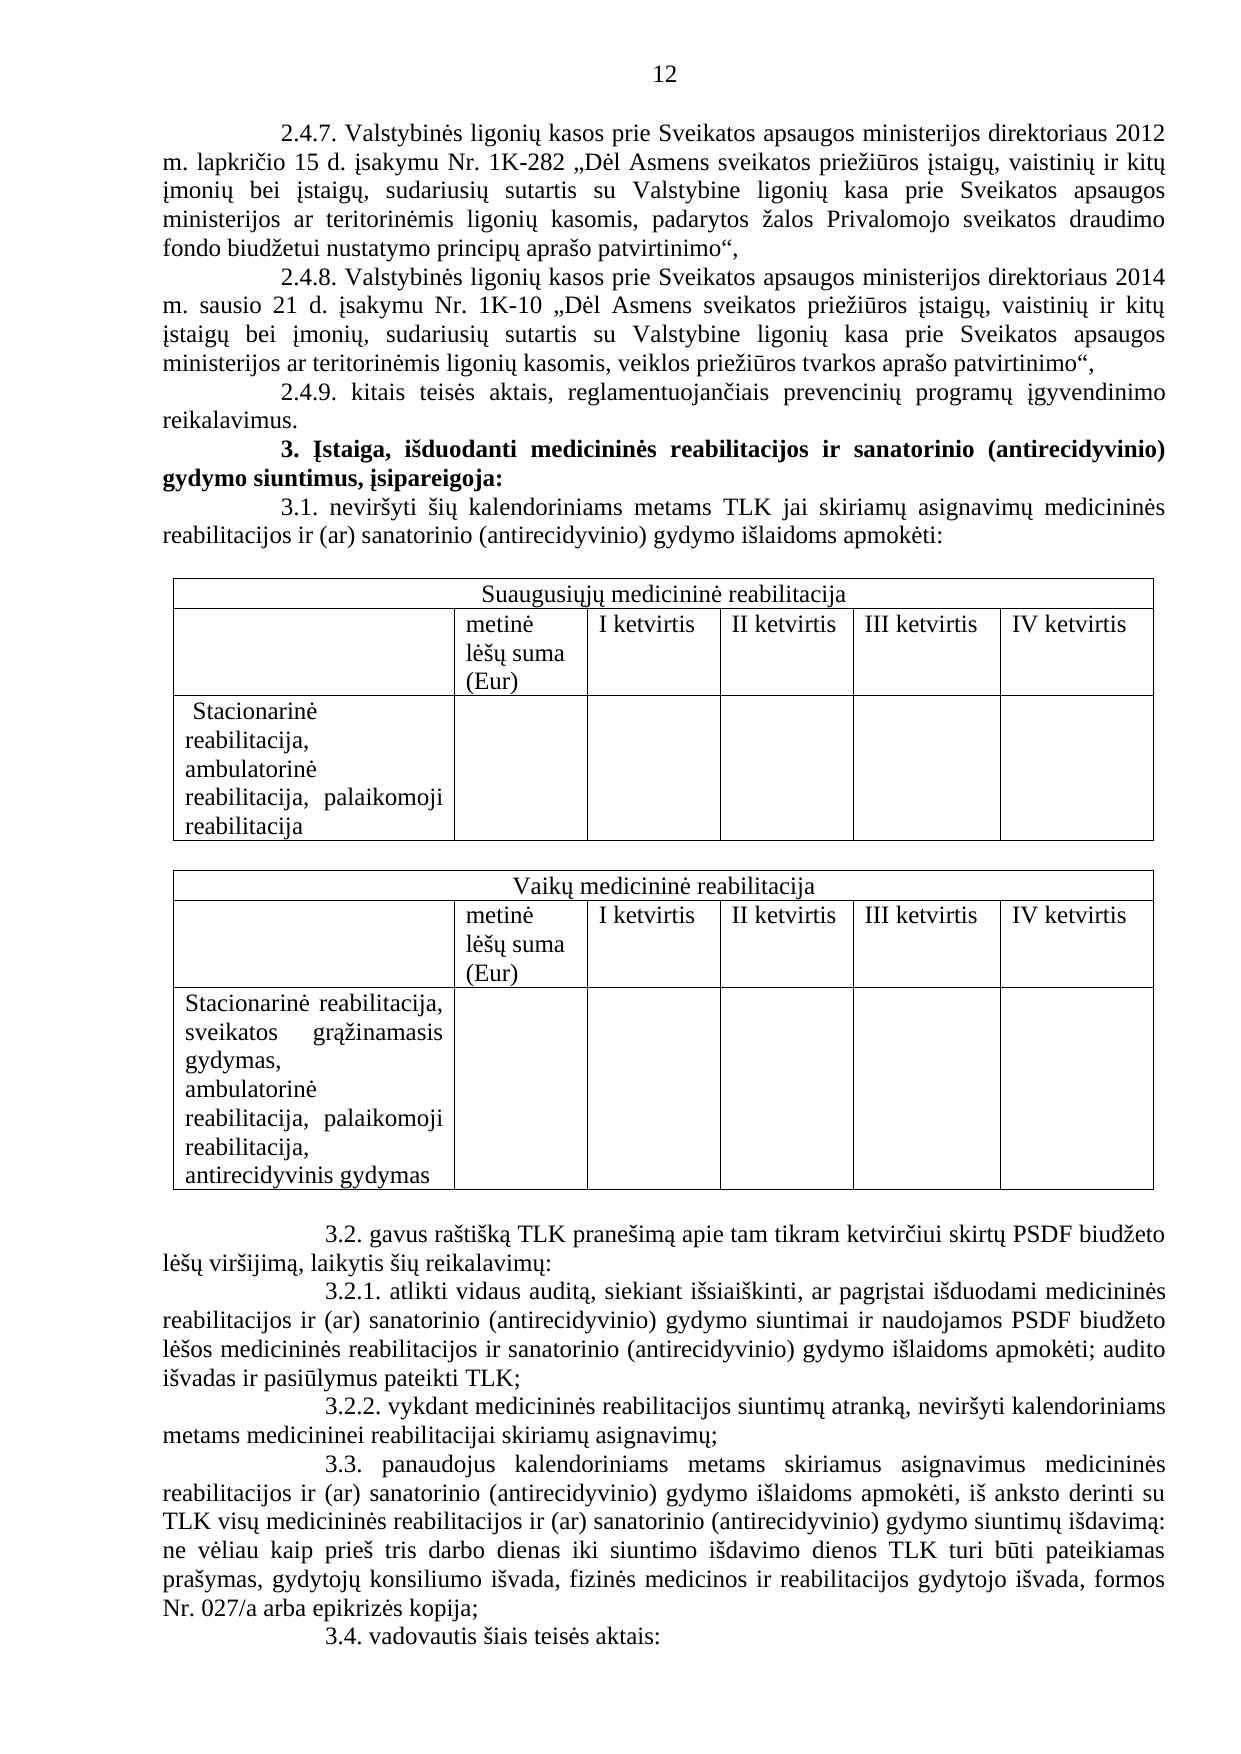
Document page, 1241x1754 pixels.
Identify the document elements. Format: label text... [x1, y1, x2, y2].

table_cell I ketvirtis [588, 901, 720, 987]
table_cell IV ketvirtis [1001, 609, 1153, 695]
text 3.2. gavus raštišką TLK pranešimą apie tam tikram ketvirčiui skirtų PSDF biudžeto lėšų viršijimą, laikytis šių reikalavimų: [162, 1219, 1167, 1276]
text 3.3. panaudojus kalendoriniams metams skiriamus asignavimus medicininės reabilitacijos ir (ar) sanatorinio (antirecidyvinio) gydymo išlaidoms apmokėti, iš anksto derinti su TLK visų medicininės reabilitacijos ir (ar) sanatorinio (antirecidyvinio) gydymo siuntimų išdavimą: ne vėliau kaip prieš tris darbo dienas iki siuntimo išdavimo dienos TLK turi būti pateikiamas prašymas, gydytojų konsiliumo išvada, fizinės medicinos ir reabilitacijos gydytojo išvada, formos Nr. 027/a arba epikrizės kopija; [162, 1449, 1167, 1621]
table_cell Stacionarinė reabilitacija, ambulatorinė reabilitacija, palaikomoji reabilitacija [174, 696, 454, 840]
table_header Suaugusiųjų medicininė reabilitacija [174, 579, 1153, 608]
table_cell [721, 696, 853, 840]
text 3.2.1. atlikti vidaus auditą, siekiant išsiaiškinti, ar pagrįstai išduodami medicininės reabilitacijos ir (ar) sanatorinio (antirecidyvinio) gydymo siuntimai ir naudojamos PSDF biudžeto lėšos medicininės reabilitacijos ir sanatorinio (antirecidyvinio) gydymo išlaidoms apmokėti; audito išvadas ir pasiūlymus pateikti TLK; [162, 1276, 1167, 1391]
table_cell metinė lėšų suma (Eur) [455, 901, 587, 987]
text 2.4.7. Valstybinės ligonių kasos prie Sveikatos apsaugos ministerijos direktoriaus 2012 m. lapkričio 15 d. įsakymu Nr. 1K-282 „Dėl Asmens sveikatos priežiūros įstaigų, vaistinių ir kitų įmonių bei įstaigų, sudariusių sutartis su Valstybine ligonių kasa prie Sveikatos apsaugos ministerijos ar teritorinėmis ligonių kasomis, padarytos žalos Privalomojo sveikatos draudimo fondo biudžetui nustatymo principų aprašo patvirtinimo“, [162, 118, 1167, 262]
table_cell Stacionarinė reabilitacija, sveikatos grąžinamasis gydymas, ambulatorinė reabilitacija, palaikomoji reabilitacija, antirecidyvinis gydymas [174, 988, 454, 1189]
text 3.2.2. vykdant medicininės reabilitacijos siuntimų atranką, neviršyti kalendoriniams metams medicininei reabilitacijai skiriamų asignavimų; [162, 1391, 1167, 1449]
table_cell [174, 609, 454, 695]
table_cell [455, 696, 587, 840]
table_cell [1001, 988, 1153, 1189]
text 3.1. neviršyti šių kalendoriniams metams TLK jai skiriamų asignavimų medicininės reabilitacijos ir (ar) sanatorinio (antirecidyvinio) gydymo išlaidoms apmokėti: [162, 492, 1167, 549]
table_cell [721, 988, 853, 1189]
table_cell [588, 696, 720, 840]
table_cell [1001, 696, 1153, 840]
table_cell III ketvirtis [854, 901, 1000, 987]
table_cell IV ketvirtis [1001, 901, 1153, 987]
table_cell [455, 988, 587, 1189]
text 2.4.9. kitais teisės aktais, reglamentuojančiais prevencinių programų įgyvendinimo reikalavimus. [162, 377, 1167, 434]
table_header Vaikų medicininė reabilitacija [174, 871, 1153, 899]
table_cell II ketvirtis [721, 901, 853, 987]
table_cell metinė lėšų suma (Eur) [455, 609, 587, 695]
table_cell I ketvirtis [588, 609, 720, 695]
table_cell [854, 696, 1000, 840]
text 3.4. vadovautis šiais teisės aktais: [162, 1621, 1167, 1650]
table_cell II ketvirtis [721, 609, 853, 695]
text 3. Įstaiga, išduodanti medicininės reabilitacijos ir sanatorinio (antirecidyvinio) gydymo siuntimus, įsipareigoja: [162, 434, 1167, 492]
table_cell [854, 988, 1000, 1189]
text 2.4.8. Valstybinės ligonių kasos prie Sveikatos apsaugos ministerijos direktoriaus 2014 m. sausio 21 d. įsakymu Nr. 1K-10 „Dėl Asmens sveikatos priežiūros įstaigų, vaistinių ir kitų įstaigų bei įmonių, sudariusių sutartis su Valstybine ligonių kasa prie Sveikatos apsaugos ministerijos ar teritorinėmis ligonių kasomis, veiklos priežiūros tvarkos aprašo patvirtinimo“, [162, 262, 1167, 377]
table_cell III ketvirtis [854, 609, 1000, 695]
table_cell [588, 988, 720, 1189]
table_cell [174, 901, 454, 987]
